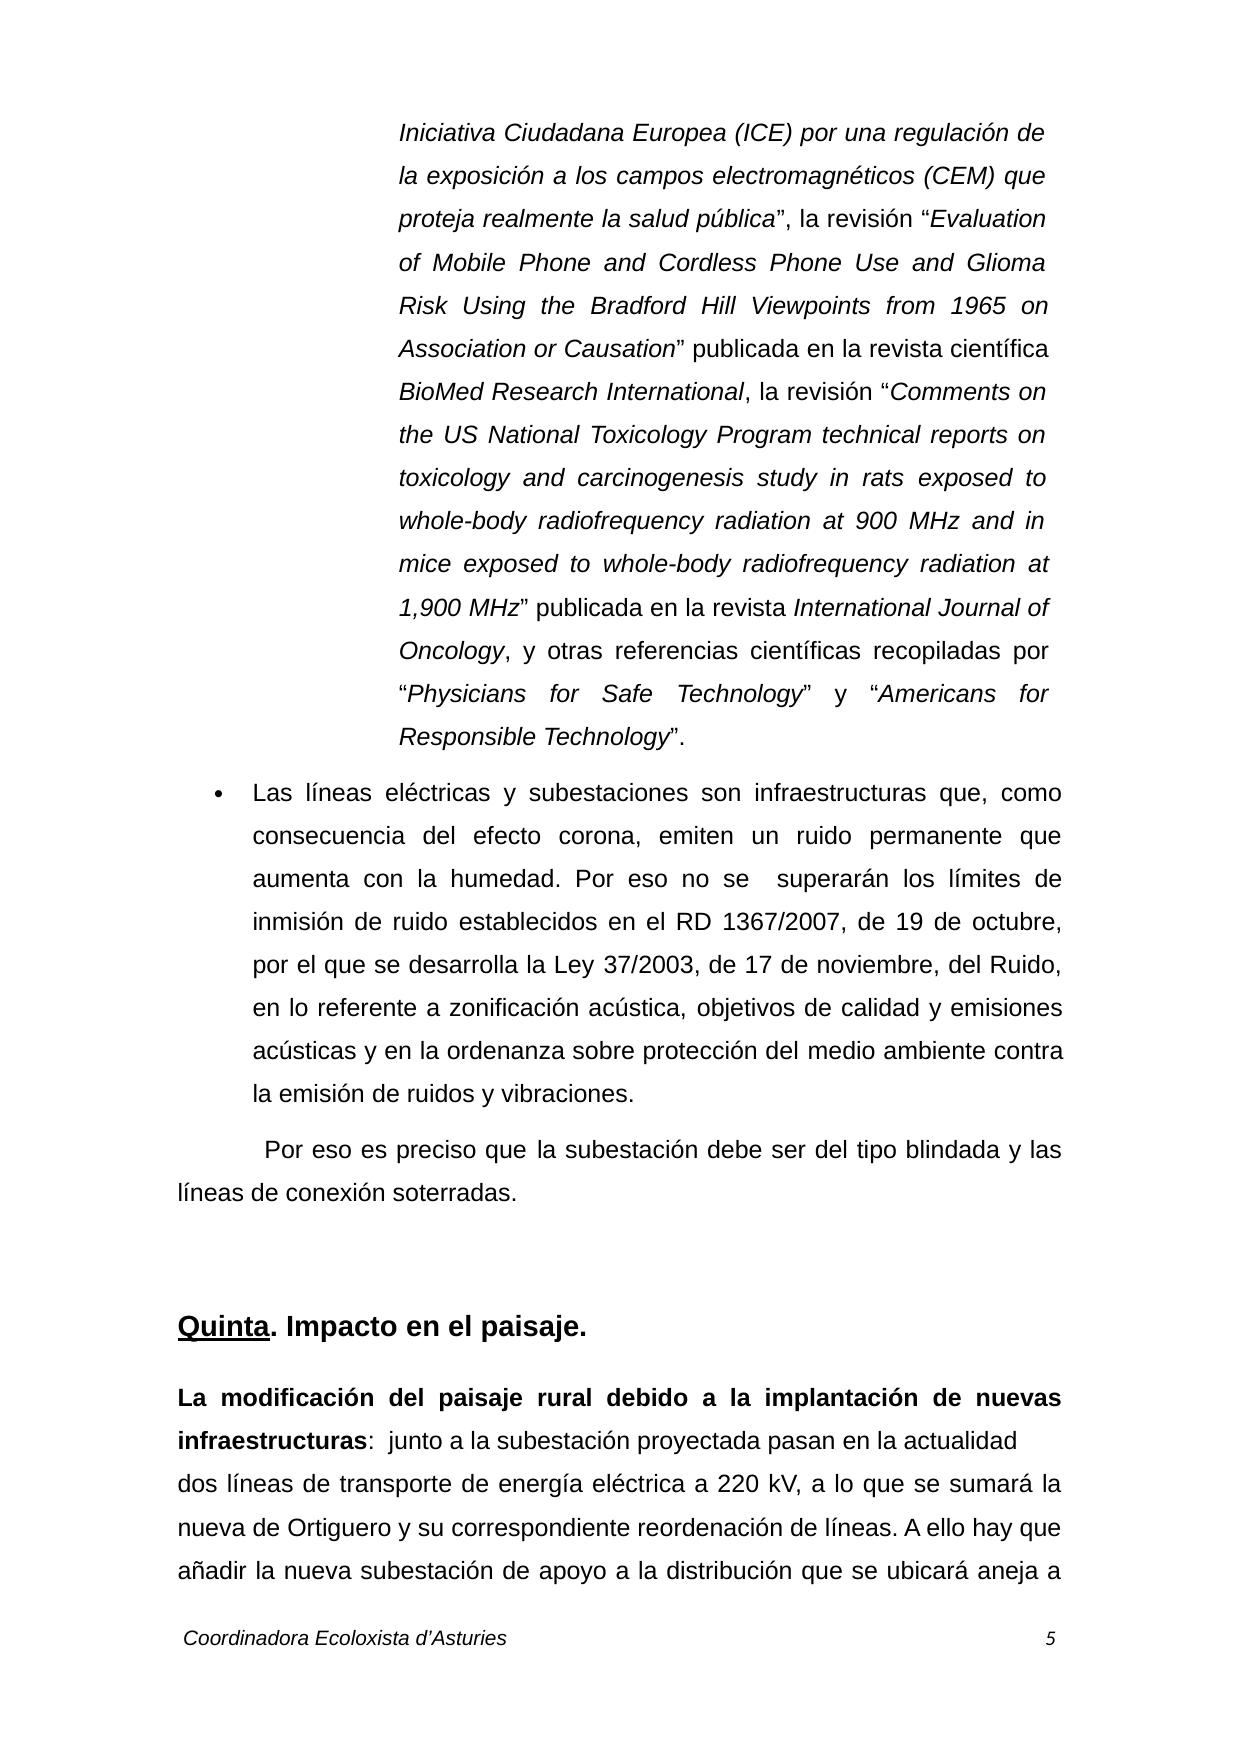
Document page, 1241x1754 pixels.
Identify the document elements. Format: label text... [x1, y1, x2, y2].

text La modificación del paisaje rural debido a la implantación de nuevas infraestructuras: junto a la subestación proyectada pasan en la actualidad [177, 1383, 1063, 1455]
text dos líneas de transporte de energía eléctrica a 220 kV, a lo que se sumará la nueva de Ortiguero y su correspondiente reordenación de líneas. A ello hay que añadir la nueva subestación de apoyo a la distribución que se ubicará aneja a [177, 1469, 1063, 1584]
text Iniciativa Ciudadana Europea (ICE) por una regulación de la exposición a los campos electromagnéticos (CEM) que proteja realmente la salud pública”, la revisión “Evaluation of Mobile Phone and Cordless Phone Use and Glioma Risk Using the Bradford Hill Viewpoints from 1965 on Association or Causation” publicada en la revista científica BioMed Research International, la revisión “Comments on the US National Toxicology Program technical reports on toxicology and carcinogenesis study in rats exposed to whole-body radiofrequency radiation at 900 MHz and in mice exposed to whole-body radiofrequency radiation at 1,900 MHz” publicada en la revista International Journal of Oncology, y otras referencias científicas recopiladas por “Physicians for Safe Technology” y “Americans for Responsible Technology”. [398, 118, 1049, 751]
list Las líneas eléctricas y subestaciones son infraestructuras que, como consecuencia del efecto corona, emiten un ruido permanente que aumenta con la humedad. Por eso no se superarán los límites de inmisión de ruido establecidos en el RD 1367/2007, de 19 de octubre, por el que se desarrolla la Ley 37/2003, de 17 de noviembre, del Ruido, en lo referente a zonificación acústica, objetivos de calidad y emisiones acústicas y en la ordenanza sobre protección del medio ambiente contra la emisión de ruidos y vibraciones. [215, 777, 1063, 1108]
text Por eso es preciso que la subestación debe ser del tipo blindada y las líneas de conexión soterradas. [177, 1135, 1063, 1207]
subtitle Quinta. Impacto en el paisaje. [177, 1309, 1063, 1342]
